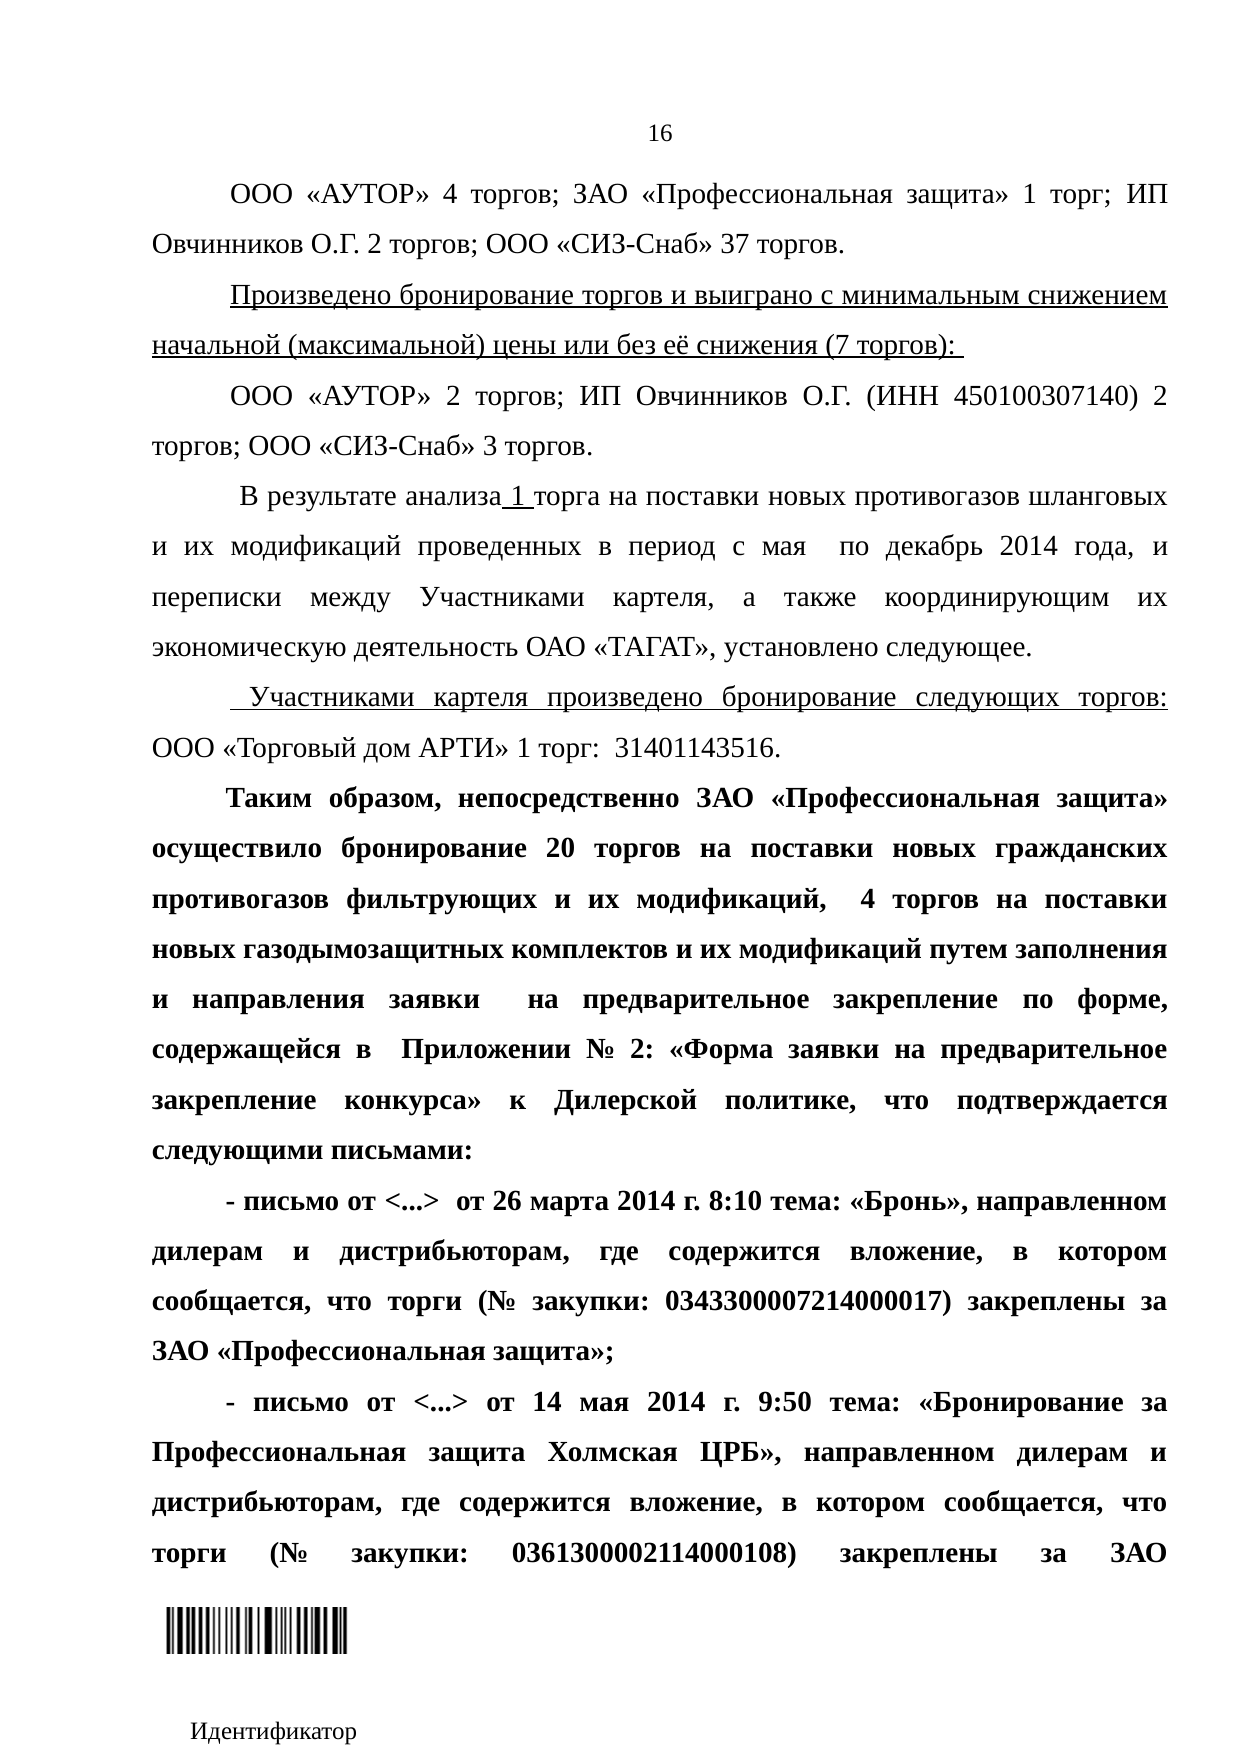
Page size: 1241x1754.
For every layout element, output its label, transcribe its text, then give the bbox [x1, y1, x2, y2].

text ООО «АУТОР» 2 торгов; ИП Овчинников О.Г. (ИНН 450100307140) 2 торгов; ООО «СИЗ-Снаб» 3 торгов. [152, 378, 1168, 461]
text - письмо от <...> от 26 марта 2014 г. 8:10 тема: «Бронь», направленном дилерам и дистрибьюторам, где содержится вложение, в котором сообщается, что торги (№ закупки: 0343300007214000017) закреплены за ЗАО «Профессиональная защита»; [152, 1183, 1168, 1367]
text Таким образом, непосредственно ЗАО «Профессиональная защита» осуществило бронирование 20 торгов на поставки новых гражданских противогазов фильтрующих и их модификаций, 4 торгов на поставки новых газодымозащитных комплектов и их модификаций путем заполнения и направления заявки на предварительное закрепление по форме, содержащейся в Приложении № 2: «Форма заявки на предварительное закрепление конкурса» к Дилерской политике, что подтверждается следующими письмами: [152, 780, 1168, 1166]
subtitle ООО «АУТОР» 4 торгов; ЗАО «Профессиональная защита» 1 торг; ИП Овчинников О.Г. 2 торгов; ООО «СИЗ-Снаб» 37 торгов. [152, 176, 1168, 260]
picture [151, 1607, 365, 1654]
text Произведено бронирование торгов и выиграно с минимальным снижением начальной (максимальной) цены или без её снижения (7 торгов): [152, 277, 1168, 361]
text Участниками картеля произведено бронирование следующих торгов: ООО «Торговый дом АРТИ» 1 торг: 31401143516. [152, 679, 1168, 763]
text В результате анализа 1 торга на поставки новых противогазов шланговых и их модификаций проведенных в период с мая по декабрь 2014 года, и переписки между Участниками картеля, а также координирующим их экономическую деятельность ОАО «ТАГАТ», установлено следующее. [152, 478, 1168, 663]
text - письмо от <...> от 14 мая 2014 г. 9:50 тема: «Бронирование за Профессиональная защита Холмская ЦРБ», направленном дилерам и дистрибьюторам, где содержится вложение, в котором сообщается, что торги (№ закупки: 0361300002114000108) закреплены за ЗАО [152, 1384, 1168, 1568]
